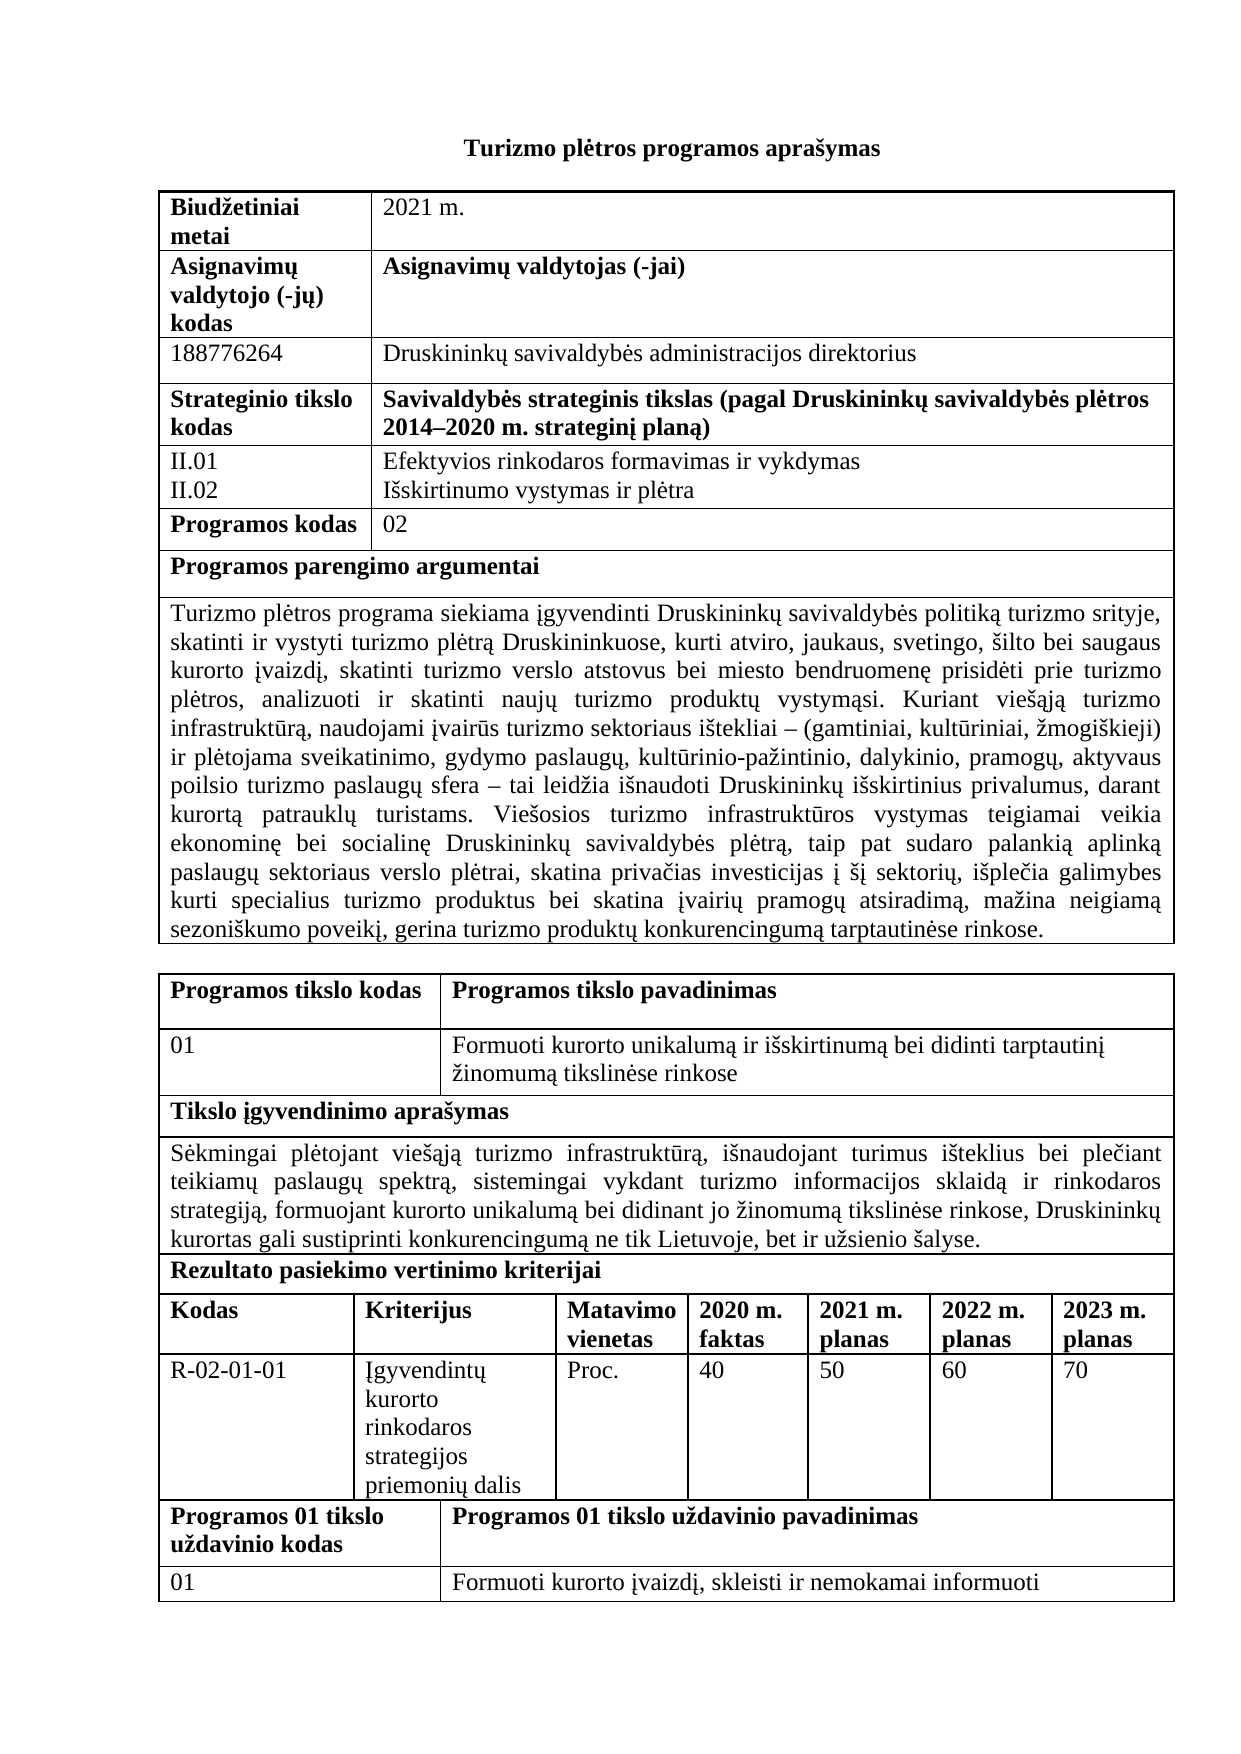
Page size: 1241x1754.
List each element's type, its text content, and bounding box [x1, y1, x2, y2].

table_cell 01 [160, 1567, 440, 1601]
table_cell Rezultato pasiekimo vertinimo kriterijai [160, 1255, 1173, 1293]
table_cell Formuoti kurorto unikalumą ir išskirtinumą bei didinti tarptautinį žinomumą tikslinėse rinkose [441, 1030, 1173, 1095]
table_header 2021 m. [372, 193, 1173, 250]
text Turizmo plėtros programos aprašymas [148, 133, 1196, 162]
table_cell Matavimo vienetas [557, 1295, 687, 1353]
table_cell 02 [372, 509, 1173, 550]
table_cell Proc. [557, 1355, 687, 1499]
table_cell 2022 m. planas [931, 1295, 1051, 1353]
table_header Programos tikslo kodas [160, 975, 440, 1028]
table_cell 60 [931, 1355, 1051, 1499]
table_cell 50 [809, 1355, 929, 1499]
table_cell Druskininkų savivaldybės administracijos direktorius [372, 338, 1173, 383]
table_cell Tikslo įgyvendinimo aprašymas [160, 1096, 1173, 1136]
table_cell 2023 m. planas [1053, 1295, 1173, 1353]
table_cell Programos parengimo argumentai [160, 551, 1173, 597]
table_cell Programos 01 tikslo uždavinio kodas [160, 1501, 440, 1566]
table_cell Asignavimų valdytojo (-jų) kodas [160, 251, 371, 337]
table_cell Asignavimų valdytojas (-jai) [372, 251, 1173, 337]
table_cell Kodas [160, 1295, 353, 1353]
table_cell Programos 01 tikslo uždavinio pavadinimas [441, 1501, 1173, 1566]
table_cell Turizmo plėtros programa siekiama įgyvendinti Druskininkų savivaldybės politiką turizmo srityje, skatinti ir vystyti turizmo plėtrą Druskininkuose, kurti atviro, jaukaus, svetingo, šilto bei saugaus kurorto įvaizdį, skatinti turizmo verslo atstovus bei miesto bendruomenę prisidėti prie turizmo plėtros, analizuoti ir skatinti naujų turizmo produktų vystymąsi. Kuriant viešąją turizmo infrastruktūrą, naudojami įvairūs turizmo sektoriaus ištekliai – (gamtiniai, kultūriniai, žmogiškieji) ir plėtojama sveikatinimo, gydymo paslaugų, kultūrinio-pažintinio, dalykinio, pramogų, aktyvaus poilsio turizmo paslaugų sfera – tai leidžia išnaudoti Druskininkų išskirtinius privalumus, darant kurortą patrauklų turistams. Viešosios turizmo infrastruktūros vystymas teigiamai veikia ekonominę bei socialinę Druskininkų savivaldybės plėtrą, taip pat sudaro palankią aplinką paslaugų sektoriaus verslo plėtrai, skatina privačias investicijas į šį sektorių, išplečia galimybes kurti specialius turizmo produktus bei skatina įvairių pramogų atsiradimą, mažina neigiamą sezoniškumo poveikį, gerina turizmo produktų konkurencingumą tarptautinėse rinkose. [160, 598, 1173, 943]
table_cell II.01 II.02 [160, 446, 371, 508]
table_header Programos tikslo pavadinimas [441, 975, 1173, 1028]
table_cell 2020 m. faktas [689, 1295, 807, 1353]
table_cell R-02-01-01 [160, 1355, 353, 1499]
table_cell 40 [689, 1355, 807, 1499]
table_header Biudžetiniai metai [160, 193, 371, 250]
table_cell Savivaldybės strateginis tikslas (pagal Druskininkų savivaldybės plėtros 2014‒2020 m. strateginį planą) [372, 384, 1173, 445]
table_cell Formuoti kurorto įvaizdį, skleisti ir nemokamai informuoti [441, 1567, 1173, 1601]
table_cell 2021 m. planas [809, 1295, 929, 1353]
table_cell Sėkmingai plėtojant viešąją turizmo infrastruktūrą, išnaudojant turimus išteklius bei plečiant teikiamų paslaugų spektrą, sistemingai vykdant turizmo informacijos sklaidą ir rinkodaros strategiją, formuojant kurorto unikalumą bei didinant jo žinomumą tikslinėse rinkose, Druskininkų kurortas gali sustiprinti konkurencingumą ne tik Lietuvoje, bet ir užsienio šalyse. [160, 1138, 1173, 1253]
table_cell Strateginio tikslo kodas [160, 384, 371, 445]
table_cell Įgyvendintų kurorto rinkodaros strategijos priemonių dalis [355, 1355, 555, 1499]
table_cell Programos kodas [160, 509, 371, 550]
table_cell Kriterijus [355, 1295, 555, 1353]
table_cell 01 [160, 1030, 440, 1095]
table_cell 70 [1053, 1355, 1173, 1499]
table_cell 188776264 [160, 338, 371, 383]
table_cell Efektyvios rinkodaros formavimas ir vykdymas Išskirtinumo vystymas ir plėtra [372, 446, 1173, 508]
